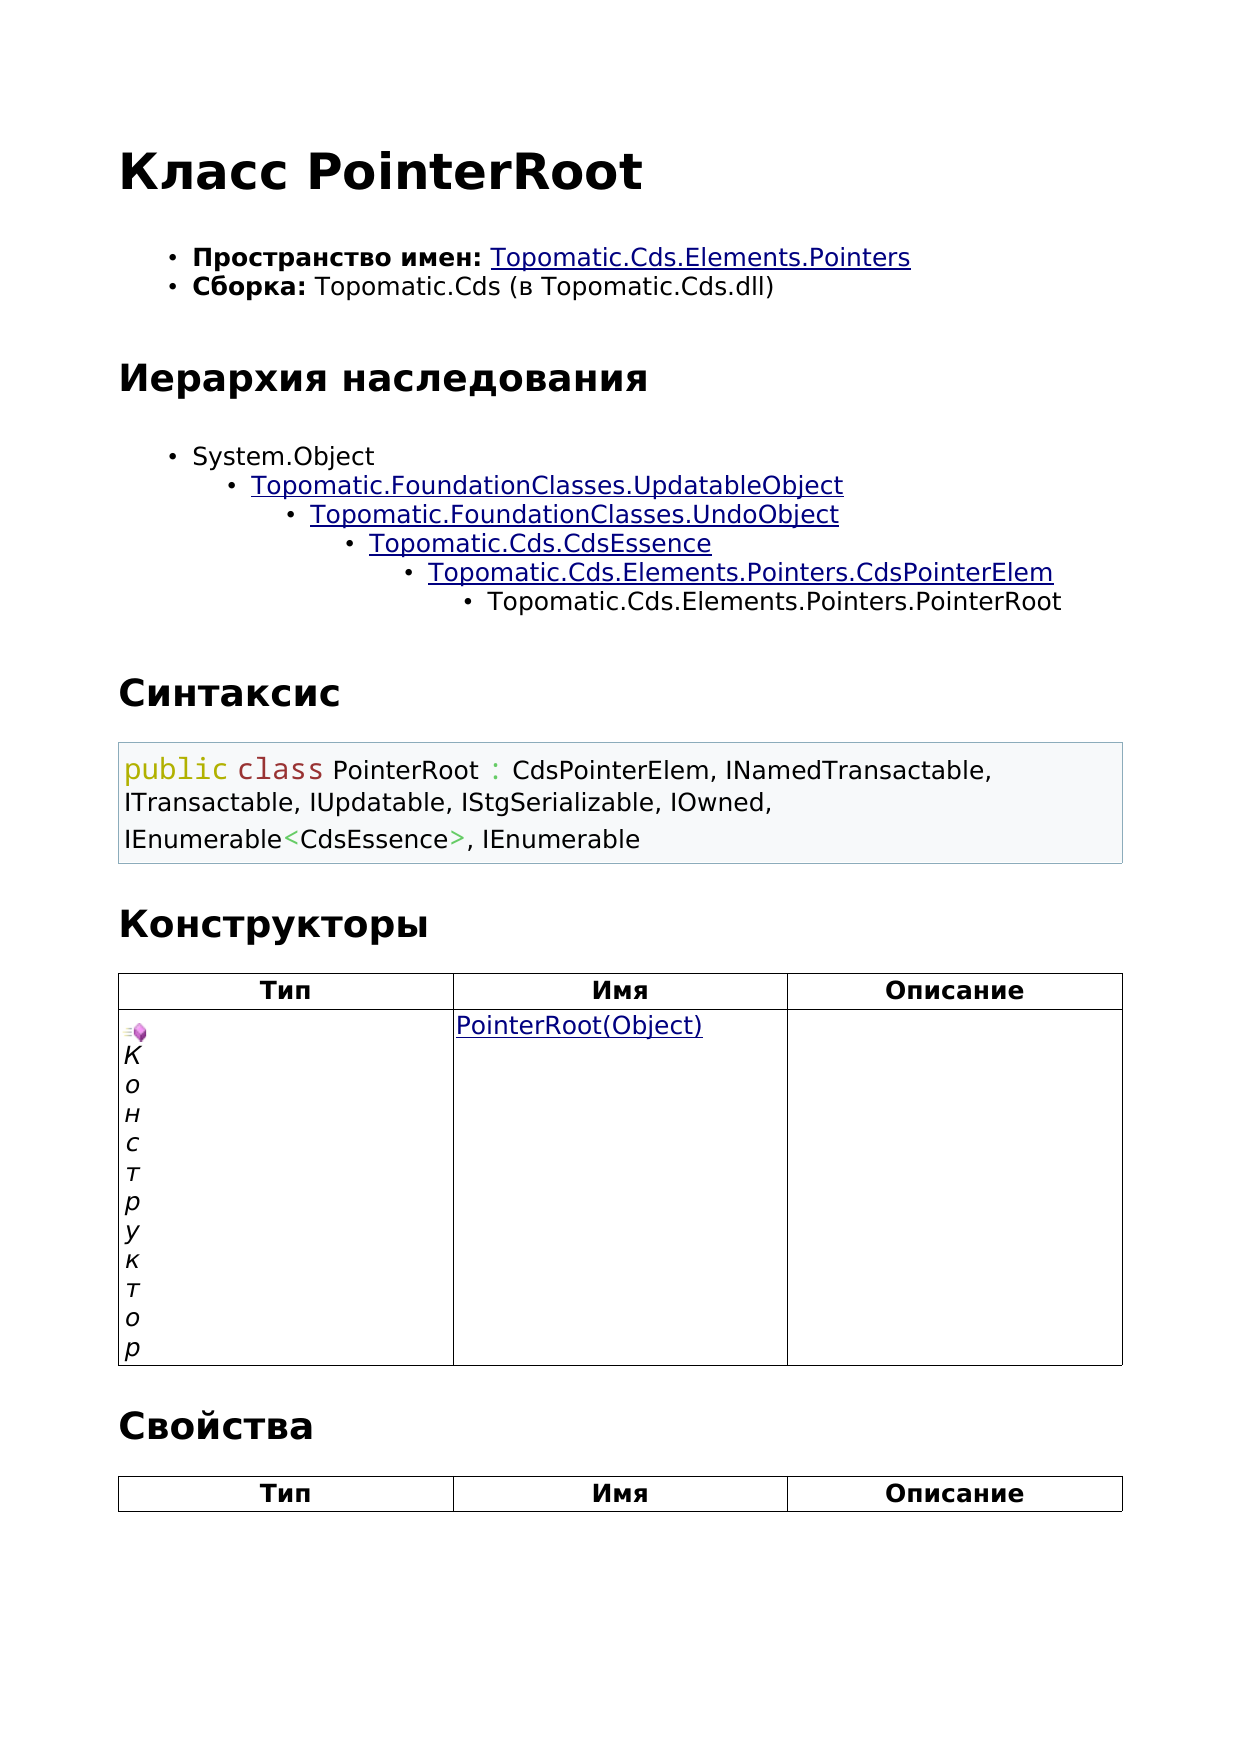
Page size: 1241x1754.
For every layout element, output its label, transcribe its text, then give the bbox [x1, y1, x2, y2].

list System.Object [177, 442, 1122, 471]
table_header Имя [454, 1477, 787, 1511]
table_header Описание [788, 974, 1122, 1008]
list Сборка: Topomatic.Cds (в Topomatic.Cds.dll) [177, 272, 1122, 302]
table_header Тип [119, 974, 453, 1008]
list Topomatic.Cds.Elements.Pointers.PointerRoot [472, 588, 1122, 617]
subtitle Синтаксис [118, 671, 1122, 715]
table_cell [788, 1010, 1122, 1365]
list Topomatic.Cds.CdsEssence [354, 529, 1122, 558]
table_header public class PointerRoot : CdsPointerElem, INamedTransactable, ITransactable, IUpdatable, IStgSerializable, IOwned, IEnumerable<CdsEssence>, IEnumerable [119, 743, 1122, 862]
subtitle Иерархия наследования [118, 356, 1122, 400]
list Topomatic.Cds.Elements.Pointers.CdsPointerElem [413, 558, 1122, 588]
picture [121, 1023, 147, 1042]
table_header Тип [119, 1477, 453, 1511]
table_header Описание [788, 1477, 1122, 1511]
subtitle Свойства [118, 1405, 1122, 1448]
list Topomatic.FoundationClasses.UpdatableObject [236, 471, 1122, 500]
table_header Имя [454, 974, 787, 1008]
list Topomatic.FoundationClasses.UndoObject [295, 500, 1122, 529]
subtitle Класс PointerRoot [118, 143, 1122, 201]
list Пространство имен: Topomatic.Cds.Elements.Pointers [177, 243, 1122, 272]
table_cell [119, 1010, 453, 1365]
subtitle Конструкторы [118, 902, 1122, 946]
table_cell PointerRoot(Object) [454, 1010, 787, 1365]
